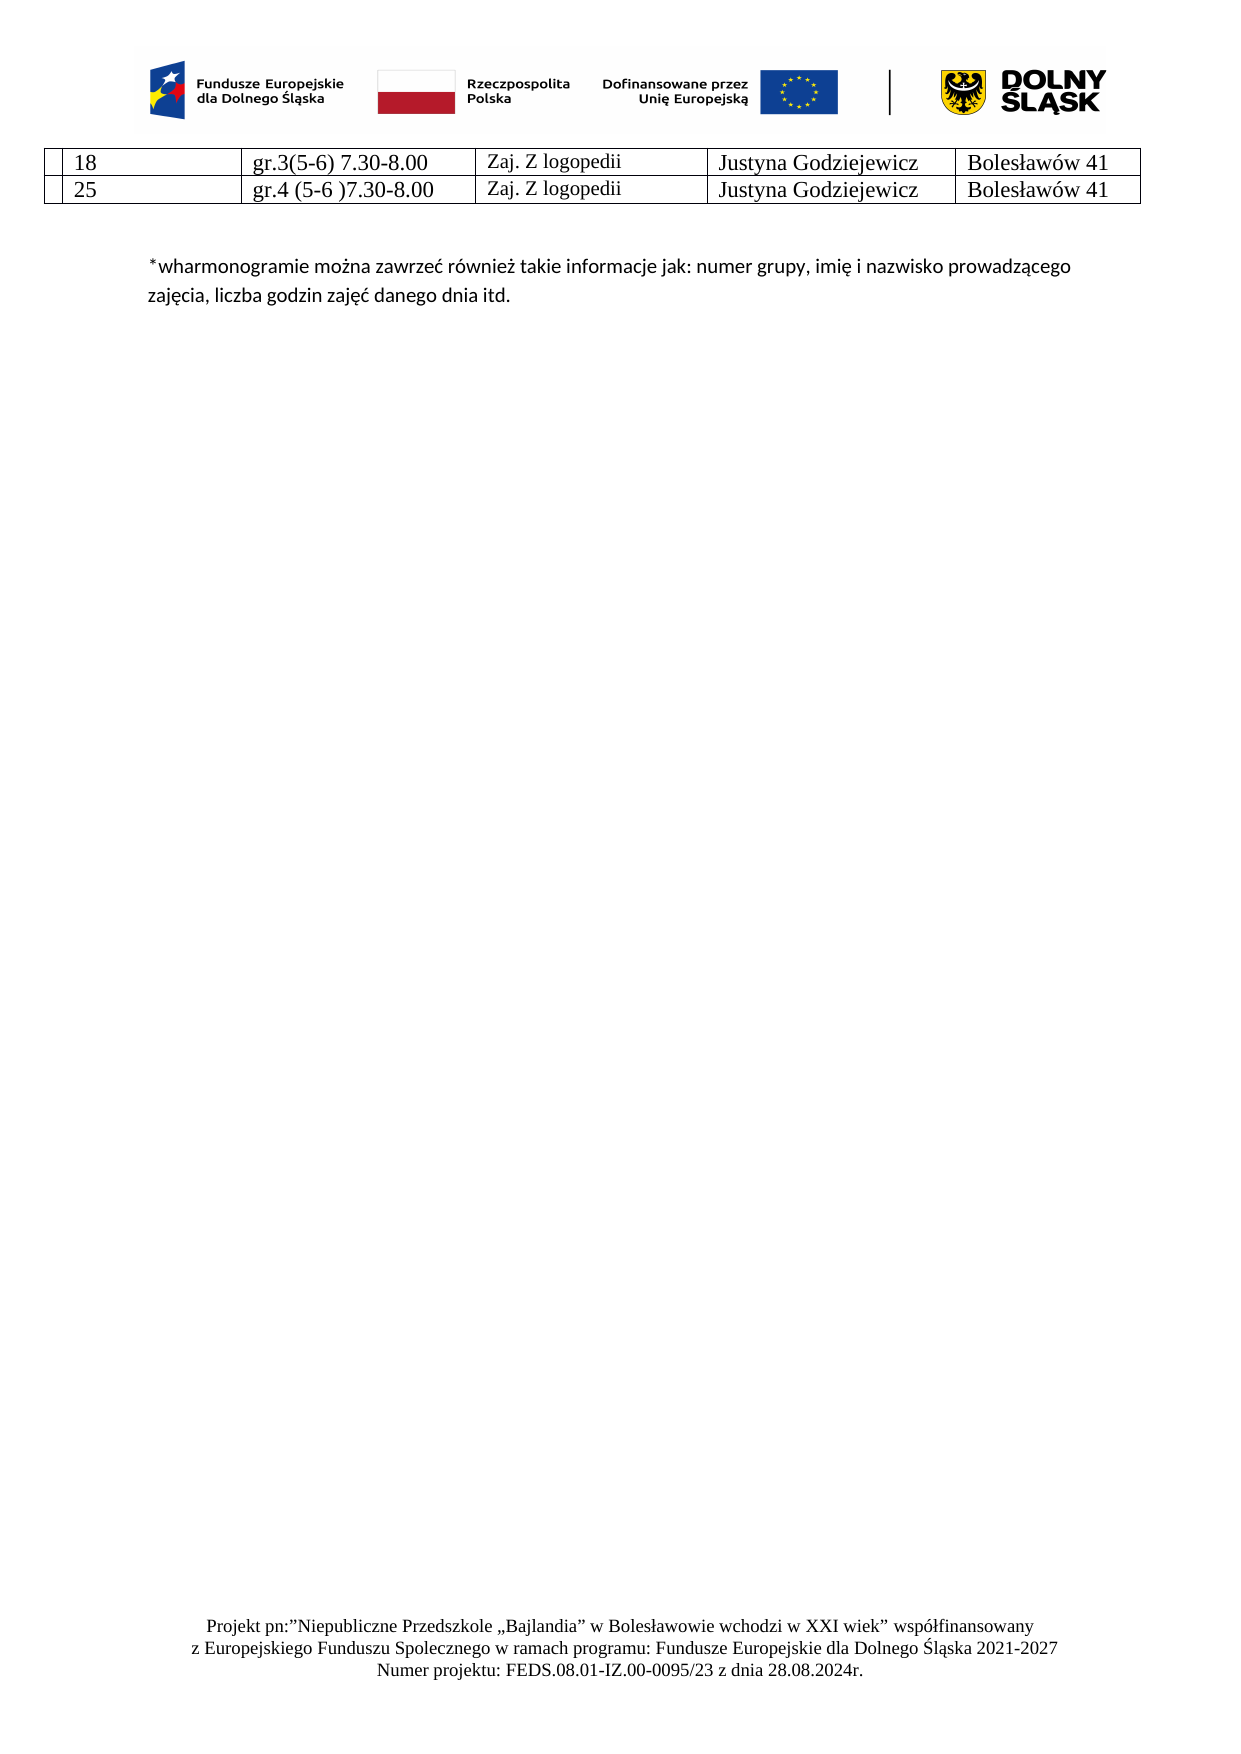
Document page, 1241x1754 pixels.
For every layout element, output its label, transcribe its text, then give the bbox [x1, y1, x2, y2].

table_cell [45, 176, 62, 202]
table_cell Bolesławów 41 [956, 176, 1140, 202]
table_cell gr.4 (5-6 )7.30-8.00 [242, 176, 475, 202]
table_cell gr.3(5-6) 7.30-8.00 [242, 149, 475, 175]
table_cell 18 [63, 149, 241, 175]
table_cell Justyna Godziejewicz [708, 176, 955, 202]
table_cell Zaj. Z logopedii [476, 176, 707, 202]
table_cell Bolesławów 41 [956, 149, 1140, 175]
table_cell Zaj. Z logopedii [476, 149, 707, 175]
picture [133, 46, 1107, 134]
table_cell Justyna Godziejewicz [708, 149, 955, 175]
table_cell [45, 149, 62, 175]
table_cell 25 [63, 176, 241, 202]
text *wharmonogramie można zawrzeć również takie informacje jak: numer grupy, imię i nazwisko prowadzącego zajęcia, liczba godzin zajęć danego dnia itd. [148, 253, 1092, 308]
